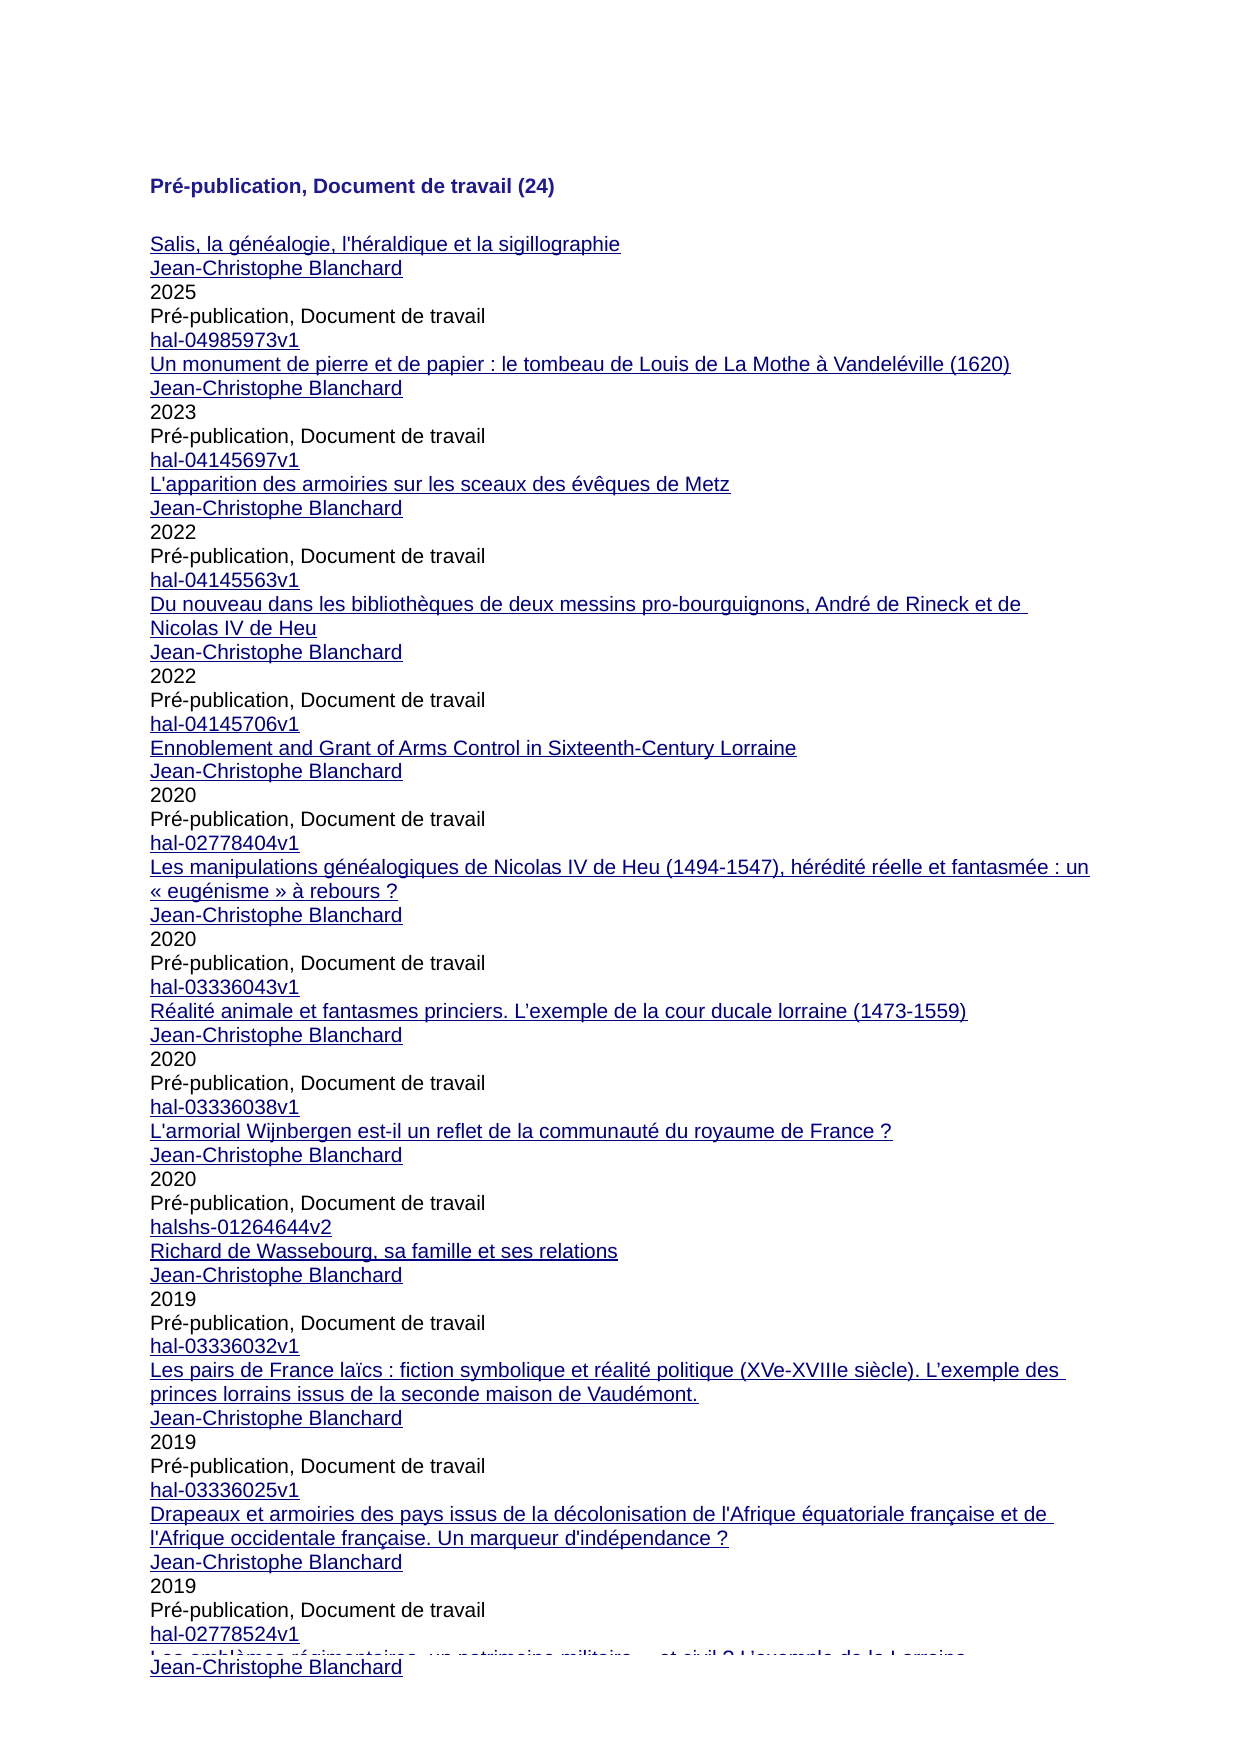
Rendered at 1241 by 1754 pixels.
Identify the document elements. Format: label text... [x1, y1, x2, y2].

subtitle Pré-publication, Document de travail (24) [150, 174, 1090, 198]
table_header Salis, la généalogie, l'héraldique et la sigillographie Jean-Christophe Blanchard 2025 Pré-publication, Document de travail hal-04985973v1 [150, 232, 1090, 352]
table_cell Un monument de pierre et de papier : le tombeau de Louis de La Mothe à Vandeléville (1620) Jean-Christophe Blanchard 2023 Pré-publication, Document de travail hal-04145697v1 [150, 352, 1090, 472]
table_cell Ennoblement and Grant of Arms Control in Sixteenth-Century Lorraine Jean-Christophe Blanchard 2020 Pré-publication, Document de travail hal-02778404v1 [150, 735, 1090, 855]
table_cell Réalité animale et fantasmes princiers. L’exemple de la cour ducale lorraine (1473-1559) Jean-Christophe Blanchard 2020 Pré-publication, Document de travail hal-03336038v1 [150, 999, 1090, 1119]
table_cell Les emblèmes régimentaires, un patrimoine militaire… et civil ? L’exemple de la Lorraine Jean-Christophe Blanchard 2019 Pré-publication, Document de travail hal-02130852v1 [150, 1646, 1090, 1679]
table_cell L'apparition des armoiries sur les sceaux des évêques de Metz Jean-Christophe Blanchard 2022 Pré-publication, Document de travail hal-04145563v1 [150, 472, 1090, 592]
table_cell Drapeaux et armoiries des pays issus de la décolonisation de l'Afrique équatoriale française et de l'Afrique occidentale française. Un marqueur d'indépendance ? Jean-Christophe Blanchard 2019 Pré-publication, Document de travail hal-02778524v1 [150, 1502, 1090, 1646]
table_cell Richard de Wassebourg, sa famille et ses relations Jean-Christophe Blanchard 2019 Pré-publication, Document de travail hal-03336032v1 [150, 1239, 1090, 1358]
table_cell Du nouveau dans les bibliothèques de deux messins pro-bourguignons, André de Rineck et de Nicolas IV de Heu Jean-Christophe Blanchard 2022 Pré-publication, Document de travail hal-04145706v1 [150, 592, 1090, 735]
table_cell Les pairs de France laïcs : fiction symbolique et réalité politique (XVe-XVIIIe siècle). L’exemple des princes lorrains issus de la seconde maison de Vaudémont. Jean-Christophe Blanchard 2019 Pré-publication, Document de travail hal-03336025v1 [150, 1358, 1090, 1502]
table_cell Les manipulations généalogiques de Nicolas IV de Heu (1494-1547), hérédité réelle et fantasmée : un [150, 855, 1090, 876]
table_cell « eugénisme » à rebours ? Jean-Christophe Blanchard 2020 Pré-publication, Document de travail hal-03336043v1 [150, 877, 1090, 999]
table_cell L'armorial Wijnbergen est-il un reflet de la communauté du royaume de France ? Jean-Christophe Blanchard 2020 Pré-publication, Document de travail halshs-01264644v2 [150, 1119, 1090, 1238]
